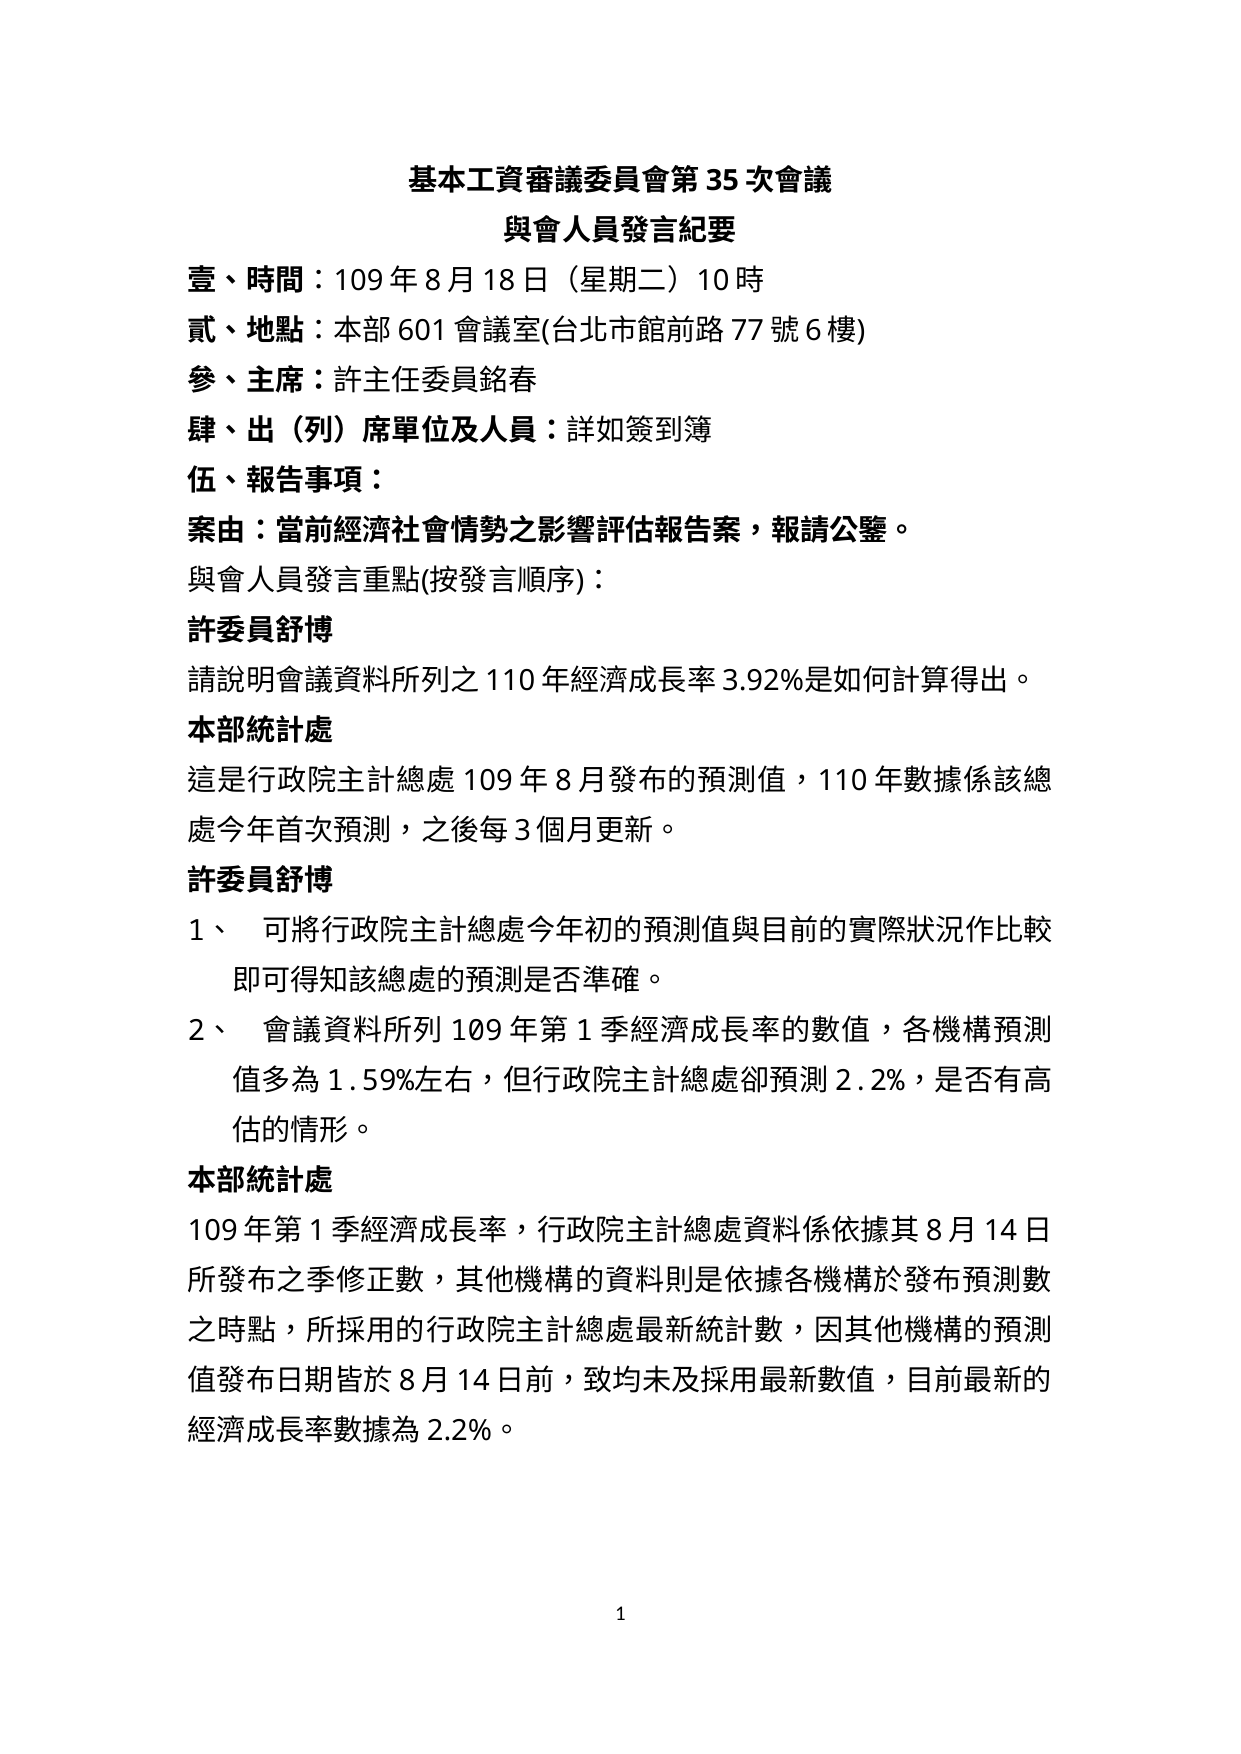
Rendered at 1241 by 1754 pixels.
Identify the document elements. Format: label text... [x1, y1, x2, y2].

list 會議資料所列109年第1季經濟成長率的數值，各機構預測值多為1.59%左右，但行政院主計總處卻預測2.2%，是否有高估的情形。 [187, 1000, 1053, 1150]
text 肆、出（列）席單位及人員：詳如簽到簿 [187, 400, 1053, 450]
text 本部統計處 [187, 700, 1053, 750]
text 請說明會議資料所列之110年經濟成長率3.92%是如何計算得出。 [187, 650, 1053, 700]
text 與會人員發言重點(按發言順序)： [187, 550, 1053, 600]
text 壹、時間：109年8月18日（星期二）10時 [187, 250, 1053, 300]
text 許委員舒博 [187, 850, 1053, 900]
text 伍、報告事項： [187, 450, 1053, 500]
text 許委員舒博 [187, 600, 1053, 650]
list 可將行政院主計總處今年初的預測值與目前的實際狀況作比較，即可得知該總處的預測是否準確。 [187, 900, 1053, 1000]
text 案由：當前經濟社會情勢之影響評估報告案，報請公鑒。 [187, 500, 1053, 550]
text 參、主席：許主任委員銘春 [187, 350, 1053, 400]
text 與會人員發言紀要 [187, 200, 1053, 250]
text 本部統計處 [187, 1150, 1053, 1200]
text 這是行政院主計總處109年8月發布的預測值，110年數據係該總處今年首次預測，之後每3個月更新。 [187, 750, 1053, 850]
text 貳、地點：本部601會議室(台北市館前路77號6樓) [187, 300, 1053, 350]
text 基本工資審議委員會第35次會議 [187, 150, 1053, 200]
text 109年第1季經濟成長率，行政院主計總處資料係依據其8月14日所發布之季修正數，其他機構的資料則是依據各機構於發布預測數之時點，所採用的行政院主計總處最新統計數，因其他機構的預測值發布日期皆於8月14日前，致均未及採用最新數值，目前最新的經濟成長率數據為2.2%。 [187, 1200, 1053, 1450]
